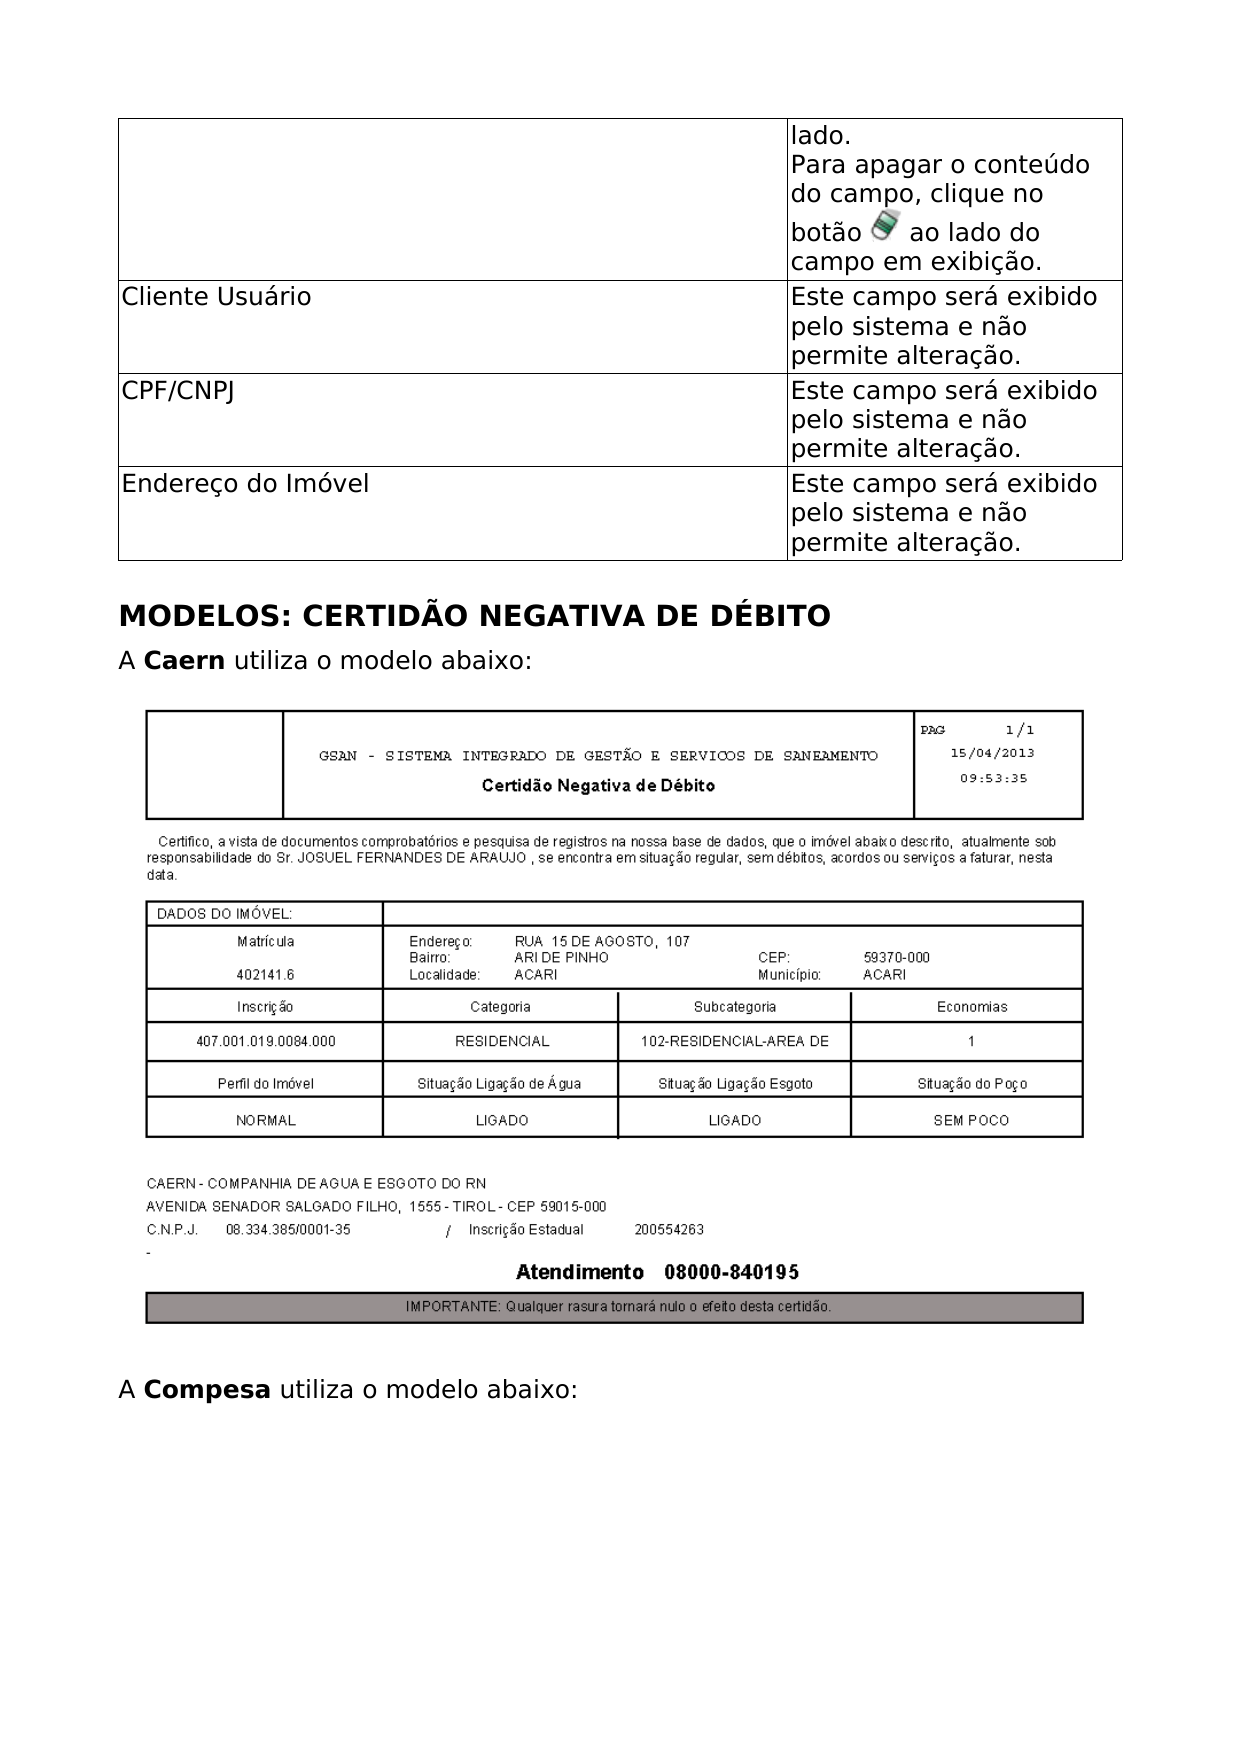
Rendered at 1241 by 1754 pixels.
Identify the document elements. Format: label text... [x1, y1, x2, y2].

table_cell Este campo será exibido pelo sistema e não permite alteração. [788, 281, 1122, 373]
table_cell Este campo será exibido pelo sistema e não permite alteração. [788, 467, 1122, 560]
table_cell Cliente Usuário [119, 281, 787, 373]
subtitle MODELOS: CERTIDÃO NEGATIVA DE DÉBITO [118, 600, 1122, 634]
table_cell lado. Para apagar o conteúdo do campo, clique no botão ao lado do campo em exibição. [788, 119, 1122, 279]
table_cell [119, 119, 787, 279]
table_cell Endereço do Imóvel [119, 467, 787, 560]
table_cell CPF/CNPJ [119, 374, 787, 466]
text A Compesa utiliza o modelo abaixo: [118, 1375, 1122, 1404]
text A Caern utiliza o modelo abaixo: [118, 646, 1122, 675]
table_cell Este campo será exibido pelo sistema e não permite alteração. [788, 374, 1122, 466]
picture [118, 687, 1123, 1363]
picture [870, 208, 902, 242]
